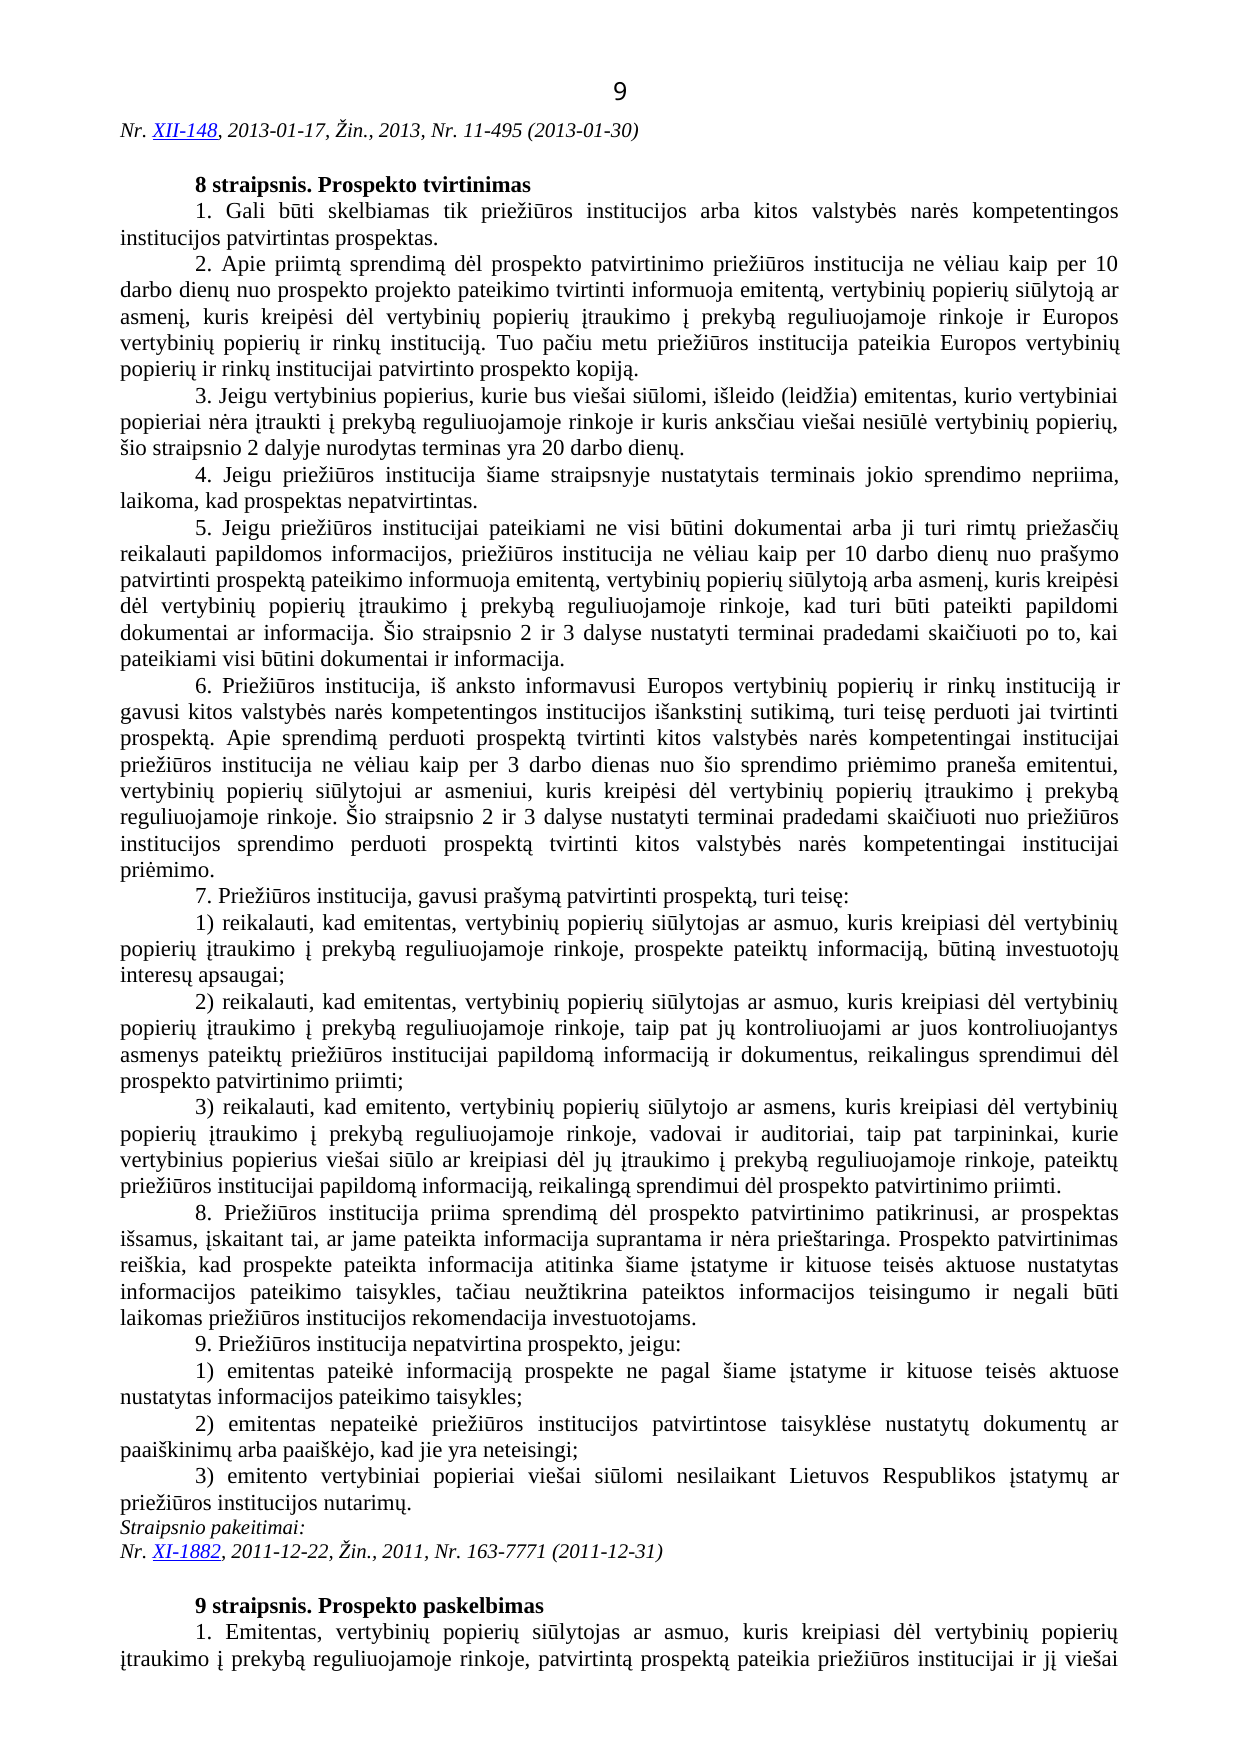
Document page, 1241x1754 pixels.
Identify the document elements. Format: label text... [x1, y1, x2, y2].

text 1) emitentas pateikė informaciją prospekte ne pagal šiame įstatyme ir kituose teisės aktuose nustatytas informacijos pateikimo taisykles; [120, 1357, 1120, 1409]
text 1. Emitentas, vertybinių popierių siūlytojas ar asmuo, kuris kreipiasi dėl vertybinių popierių įtraukimo į prekybą reguliuojamoje rinkoje, patvirtintą prospektą pateikia priežiūros institucijai ir jį viešai [120, 1618, 1120, 1671]
text 3) reikalauti, kad emitento, vertybinių popierių siūlytojo ar asmens, kuris kreipiasi dėl vertybinių popierių įtraukimo į prekybą reguliuojamoje rinkoje, vadovai ir auditoriai, taip pat tarpininkai, kurie vertybinius popierius viešai siūlo ar kreipiasi dėl jų įtraukimo į prekybą reguliuojamoje rinkoje, pateiktų priežiūros institucijai papildomą informaciją, reikalingą sprendimui dėl prospekto patvirtinimo priimti. [120, 1093, 1120, 1199]
text 6. Priežiūros institucija, iš anksto informavusi Europos vertybinių popierių ir rinkų instituciją ir gavusi kitos valstybės narės kompetentingos institucijos išankstinį sutikimą, turi teisę perduoti jai tvirtinti prospektą. Apie sprendimą perduoti prospektą tvirtinti kitos valstybės narės kompetentingai institucijai priežiūros institucija ne vėliau kaip per 3 darbo dienas nuo šio sprendimo priėmimo praneša emitentui, vertybinių popierių siūlytojui ar asmeniui, kuris kreipėsi dėl vertybinių popierių įtraukimo į prekybą reguliuojamoje rinkoje. Šio straipsnio 2 ir 3 dalyse nustatyti terminai pradedami skaičiuoti nuo priežiūros institucijos sprendimo perduoti prospektą tvirtinti kitos valstybės narės kompetentingai institucijai priėmimo. [120, 672, 1120, 882]
text 3) emitento vertybiniai popieriai viešai siūlomi nesilaikant Lietuvos Respublikos įstatymų ar priežiūros institucijos nutarimų. [120, 1462, 1120, 1515]
text 2. Apie priimtą sprendimą dėl prospekto patvirtinimo priežiūros institucija ne vėliau kaip per 10 darbo dienų nuo prospekto projekto pateikimo tvirtinti informuoja emitentą, vertybinių popierių siūlytoją ar asmenį, kuris kreipėsi dėl vertybinių popierių įtraukimo į prekybą reguliuojamoje rinkoje ir Europos vertybinių popierių ir rinkų instituciją. Tuo pačiu metu priežiūros institucija pateikia Europos vertybinių popierių ir rinkų institucijai patvirtinto prospekto kopiją. [120, 250, 1120, 382]
text 5. Jeigu priežiūros institucijai pateikiami ne visi būtini dokumentai arba ji turi rimtų priežasčių reikalauti papildomos informacijos, priežiūros institucija ne vėliau kaip per 10 darbo dienų nuo prašymo patvirtinti prospektą pateikimo informuoja emitentą, vertybinių popierių siūlytoją arba asmenį, kuris kreipėsi dėl vertybinių popierių įtraukimo į prekybą reguliuojamoje rinkoje, kad turi būti pateikti papildomi dokumentai ar informacija. Šio straipsnio 2 ir 3 dalyse nustatyti terminai pradedami skaičiuoti po to, kai pateikiami visi būtini dokumentai ir informacija. [120, 513, 1120, 672]
text Nr. XI-1882, 2011-12-22, Žin., 2011, Nr. 163-7771 (2011-12-31) [120, 1539, 1120, 1563]
text 1. Gali būti skelbiamas tik priežiūros institucijos arba kitos valstybės narės kompetentingos institucijos patvirtintas prospektas. [120, 197, 1120, 250]
text 4. Jeigu priežiūros institucija šiame straipsnyje nustatytais terminais jokio sprendimo nepriima, laikoma, kad prospektas nepatvirtintas. [120, 461, 1120, 513]
text 9. Priežiūros institucija nepatvirtina prospekto, jeigu: [120, 1331, 1120, 1357]
text 8. Priežiūros institucija priima sprendimą dėl prospekto patvirtinimo patikrinusi, ar prospektas išsamus, įskaitant tai, ar jame pateikta informacija suprantama ir nėra prieštaringa. Prospekto patvirtinimas reiškia, kad prospekte pateikta informacija atitinka šiame įstatyme ir kituose teisės aktuose nustatytas informacijos pateikimo taisykles, tačiau neužtikrina pateiktos informacijos teisingumo ir negali būti laikomas priežiūros institucijos rekomendacija investuotojams. [120, 1199, 1120, 1331]
text 2) reikalauti, kad emitentas, vertybinių popierių siūlytojas ar asmuo, kuris kreipiasi dėl vertybinių popierių įtraukimo į prekybą reguliuojamoje rinkoje, taip pat jų kontroliuojami ar juos kontroliuojantys asmenys pateiktų priežiūros institucijai papildomą informaciją ir dokumentus, reikalingus sprendimui dėl prospekto patvirtinimo priimti; [120, 988, 1120, 1093]
text 9 straipsnis. Prospekto paskelbimas [120, 1592, 1120, 1618]
text 1) reikalauti, kad emitentas, vertybinių popierių siūlytojas ar asmuo, kuris kreipiasi dėl vertybinių popierių įtraukimo į prekybą reguliuojamoje rinkoje, prospekte pateiktų informaciją, būtiną investuotojų interesų apsaugai; [120, 909, 1120, 988]
text 7. Priežiūros institucija, gavusi prašymą patvirtinti prospektą, turi teisę: [120, 882, 1120, 909]
text 2) emitentas nepateikė priežiūros institucijos patvirtintose taisyklėse nustatytų dokumentų ar paaiškinimų arba paaiškėjo, kad jie yra neteisingi; [120, 1409, 1120, 1462]
text Straipsnio pakeitimai: [120, 1515, 1120, 1539]
text 8 straipsnis. Prospekto tvirtinimas [120, 171, 1120, 197]
text Nr. XII-148, 2013-01-17, Žin., 2013, Nr. 11-495 (2013-01-30) [120, 118, 1120, 142]
text 3. Jeigu vertybinius popierius, kurie bus viešai siūlomi, išleido (leidžia) emitentas, kurio vertybiniai popieriai nėra įtraukti į prekybą reguliuojamoje rinkoje ir kuris anksčiau viešai nesiūlė vertybinių popierių, šio straipsnio 2 dalyje nurodytas terminas yra 20 darbo dienų. [120, 382, 1120, 461]
